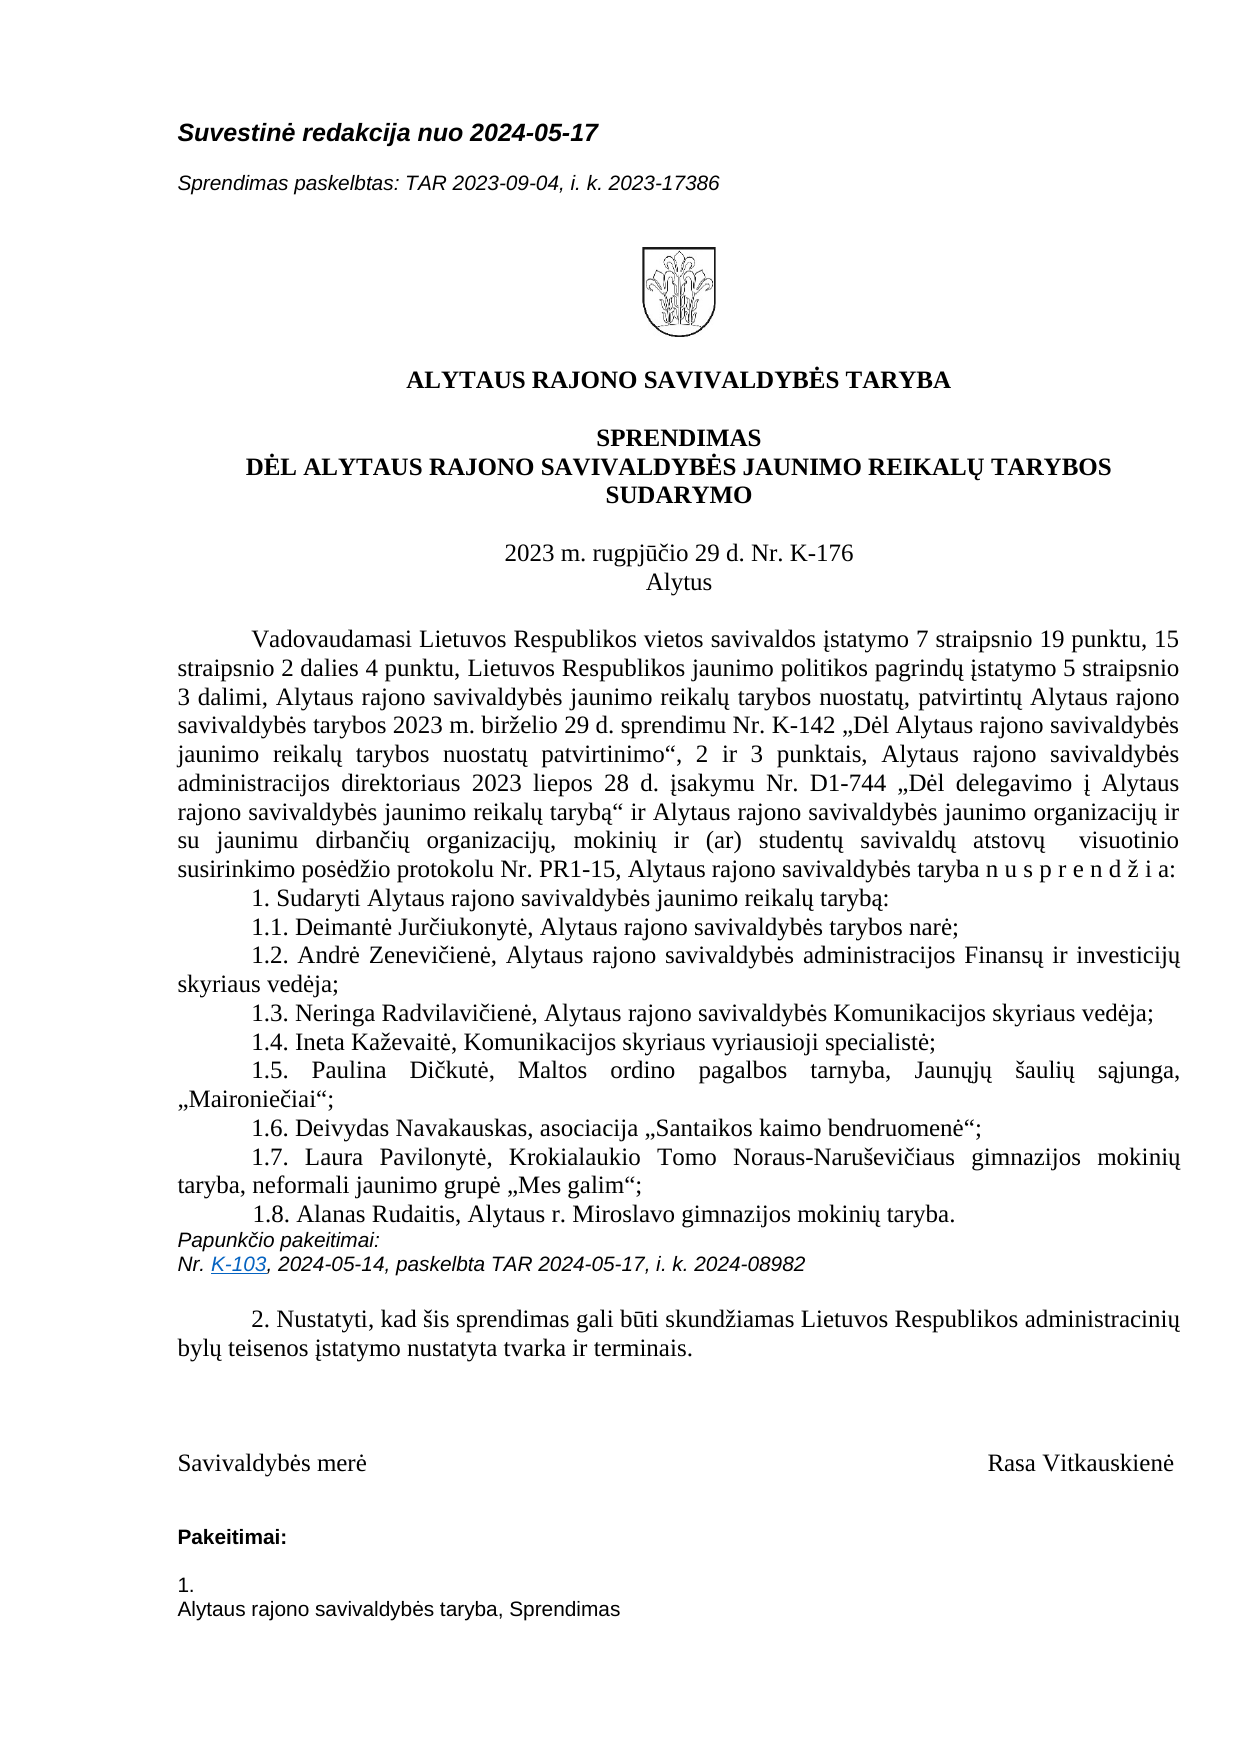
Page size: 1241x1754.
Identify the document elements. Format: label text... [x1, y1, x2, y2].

text Vadovaudamasi Lietuvos Respublikos vietos savivaldos įstatymo 7 straipsnio 19 punktu, 15 straipsnio 2 dalies 4 punktu, Lietuvos Respublikos jaunimo politikos pagrindų įstatymo 5 straipsnio 3 dalimi, Alytaus rajono savivaldybės jaunimo reikalų tarybos nuostatų, patvirtintų Alytaus rajono savivaldybės tarybos 2023 m. birželio 29 d. sprendimu Nr. K-142 „Dėl Alytaus rajono savivaldybės jaunimo reikalų tarybos nuostatų patvirtinimo“, 2 ir 3 punktais, Alytaus rajono savivaldybės administracijos direktoriaus 2023 liepos 28 d. įsakymu Nr. D1-744 „Dėl delegavimo į Alytaus rajono savivaldybės jaunimo reikalų tarybą“ ir Alytaus rajono savivaldybės jaunimo organizacijų ir su jaunimu dirbančių organizacijų, mokinių ir (ar) studentų savivaldų atstovų visuotinio susirinkimo posėdžio protokolu Nr. PR1-15, Alytaus rajono savivaldybės taryba n u s p r e n d ž i a: [177, 624, 1181, 883]
text DĖL ALYTAUS RAJONO SAVIVALDYBĖS JAUNIMO REIKALŲ TARYBOS SUDARYMO [177, 452, 1181, 509]
text Savivaldybės merė Rasa Vitkauskienė [177, 1448, 1181, 1477]
text 1. [177, 1573, 1181, 1597]
text 2023 m. rugpjūčio 29 d. Nr. K-176 [177, 538, 1181, 567]
text 1.3. Neringa Radvilavičienė, Alytaus rajono savivaldybės Komunikacijos skyriaus vedėja; [177, 998, 1181, 1027]
text 1.5. Paulina Dičkutė, Maltos ordino pagalbos tarnyba, Jaunųjų šaulių sąjunga, „Maironiečiai“; [177, 1055, 1181, 1113]
text Suvestinė redakcija nuo 2024-05-17 [177, 118, 1181, 147]
text 1.4. Ineta Kaževaitė, Komunikacijos skyriaus vyriausioji specialistė; [177, 1027, 1181, 1055]
text 1.7. Laura Pavilonytė, Krokialaukio Tomo Noraus-Naruševičiaus gimnazijos mokinių taryba, neformali jaunimo grupė „Mes galim“; [177, 1142, 1181, 1199]
text Alytaus rajono savivaldybės taryba, Sprendimas [177, 1597, 1181, 1621]
text Pakeitimai: [177, 1525, 1181, 1549]
text ALYTAUS RAJONO SAVIVALDYBĖS TARYBA [177, 365, 1181, 394]
text Alytus [177, 567, 1181, 595]
text Nr. K-103, 2024-05-14, paskelbta TAR 2024-05-17, i. k. 2024-08982 [177, 1252, 1181, 1276]
text 1.6. Deivydas Navakauskas, asociacija „Santaikos kaimo bendruomenė“; [177, 1113, 1181, 1142]
text 1.1. Deimantė Jurčiukonytė, Alytaus rajono savivaldybės tarybos narė; [177, 912, 1181, 940]
text Sprendimas paskelbtas: TAR 2023-09-04, i. k. 2023-17386 [177, 171, 1181, 195]
text 1.8. Alanas Rudaitis, Alytaus r. Miroslavo gimnazijos mokinių taryba. [177, 1199, 1181, 1228]
text 1.2. Andrė Zenevičienė, Alytaus rajono savivaldybės administracijos Finansų ir investicijų skyriaus vedėja; [177, 940, 1181, 998]
text Papunkčio pakeitimai: [177, 1228, 1181, 1252]
text 2. Nustatyti, kad šis sprendimas gali būti skundžiamas Lietuvos Respublikos administracinių bylų teisenos įstatymo nustatyta tvarka ir terminais. [177, 1304, 1181, 1362]
text 1. Sudaryti Alytaus rajono savivaldybės jaunimo reikalų tarybą: [177, 883, 1181, 912]
text SPRENDIMAS [177, 423, 1181, 452]
